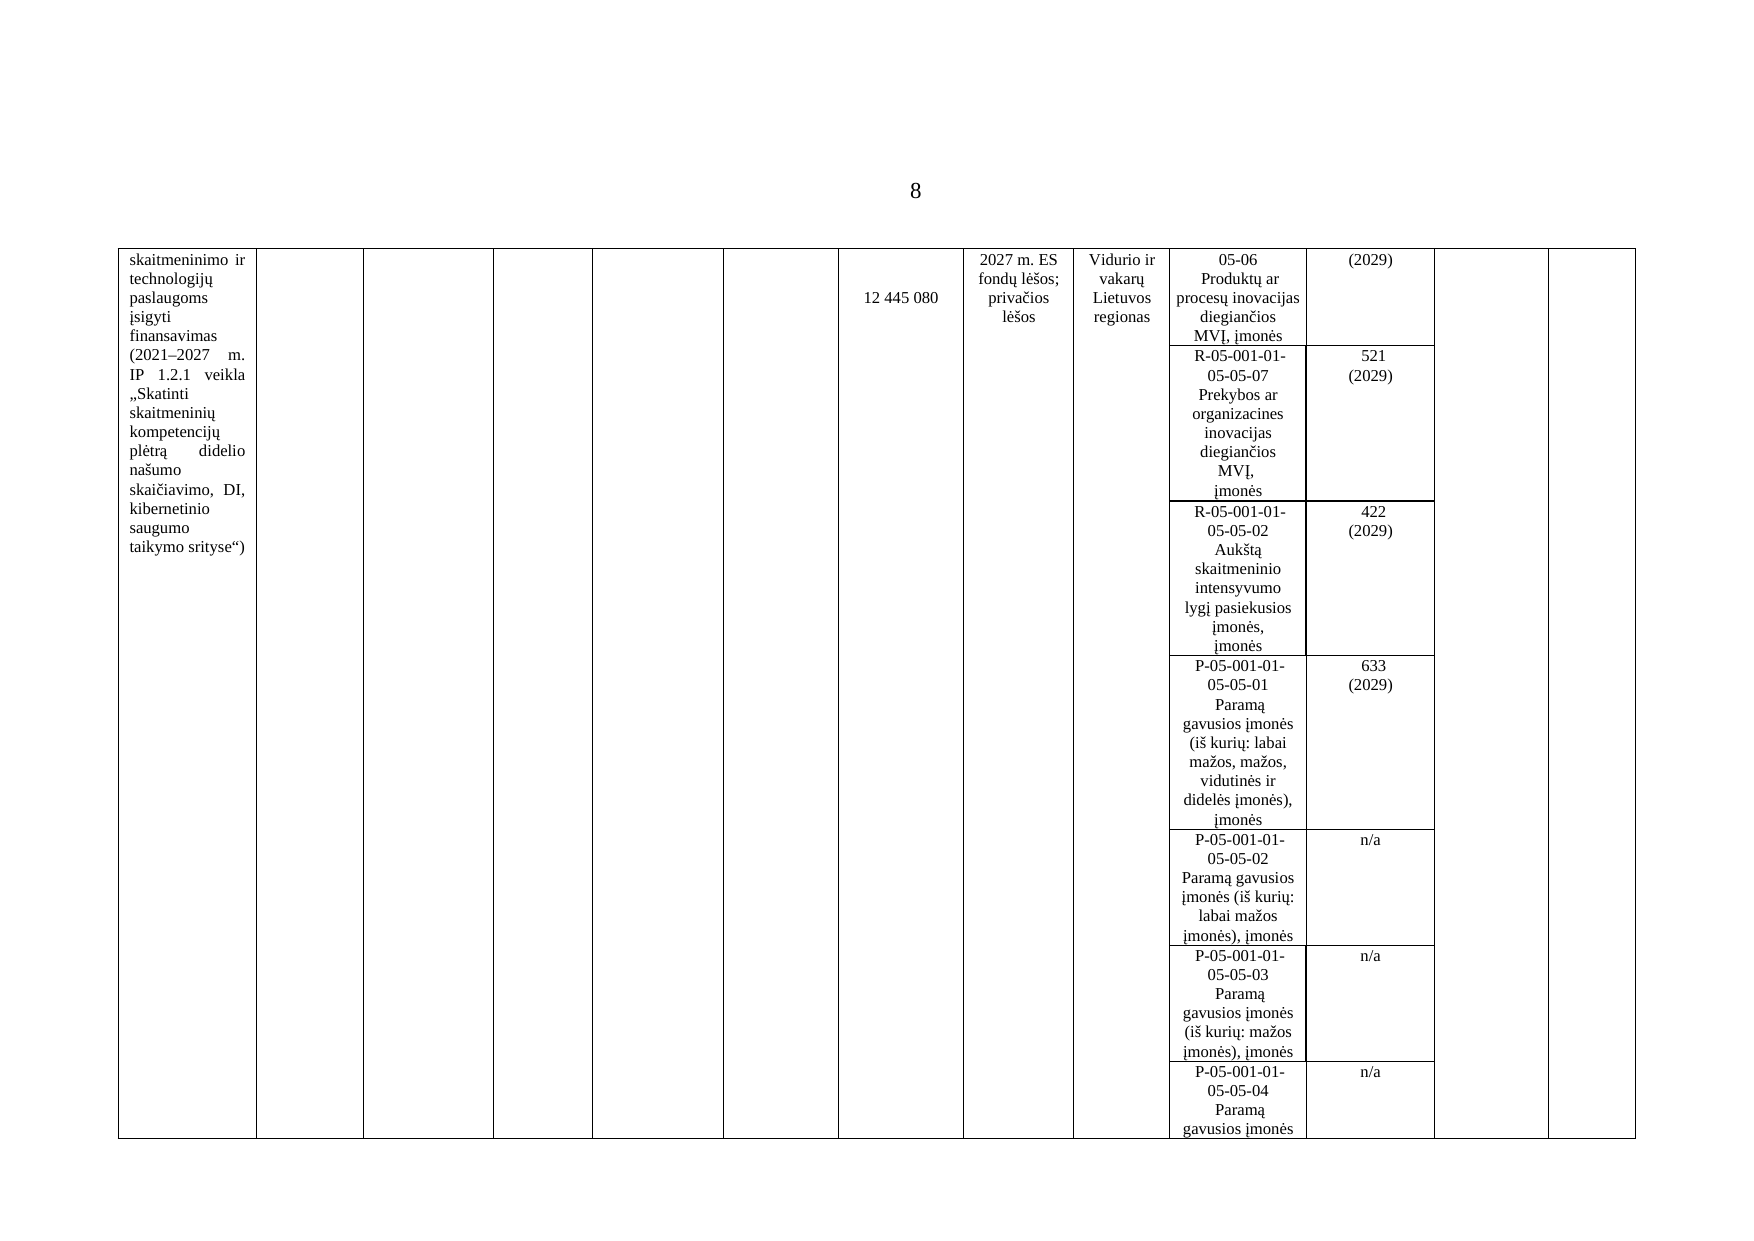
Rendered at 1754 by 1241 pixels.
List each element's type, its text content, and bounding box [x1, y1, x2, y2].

table_cell 633 (2029) [1307, 656, 1434, 828]
table_cell - [1549, 249, 1635, 1138]
table_cell P-05-001-01-05-05-03 Paramą gavusios įmonės (iš kurių: mažos įmonės), įmonės [1170, 946, 1305, 1061]
table_cell [364, 249, 493, 1138]
table_cell n/a [1307, 830, 1434, 944]
table_cell 2027 m. ES fondų lėšos; privačios lėšos [964, 249, 1073, 1138]
table_cell [1435, 249, 1548, 1138]
table_cell 12 445 080 [839, 249, 963, 1138]
table_cell (2029) [1307, 249, 1434, 345]
table_cell [494, 249, 592, 1138]
table_cell 422 (2029) [1307, 502, 1434, 655]
table_cell R-05-001-01-05-05-07 Prekybos ar organizacines inovacijas diegiančios MVĮ, įmonės [1170, 346, 1305, 499]
table_cell P-05-001-01-05-05-04 Paramą gavusios įmonės [1170, 1062, 1306, 1138]
table_cell P-05-001-01-05-05-02 Paramą gavusios įmonės (iš kurių: labai mažos įmonės), įmonės [1170, 830, 1306, 944]
table_cell [724, 249, 838, 1138]
table_cell n/a [1307, 946, 1434, 1061]
table_cell Vidurio ir vakarų Lietuvos regionas [1074, 249, 1169, 1138]
table_cell R-05-001-01-05-05-02 Aukštą skaitmeninio intensyvumo lygį pasiekusios įmonės, įmonės [1170, 502, 1305, 655]
table_cell 521 (2029) [1307, 346, 1434, 499]
table_cell [257, 249, 363, 1138]
table_cell [593, 249, 723, 1138]
table_cell n/a [1307, 1062, 1434, 1138]
table_cell skaitmeninimo ir technologijų paslaugoms įsigyti finansavimas (2021–2027 m. IP 1.2.1 veikla „Skatinti skaitmeninių kompetencijų plėtrą didelio našumo skaičiavimo, DI, kibernetinio saugumo taikymo srityse“) [119, 249, 256, 1138]
table_cell 05-06 Produktų ar procesų inovacijas diegiančios MVĮ, įmonės [1170, 249, 1306, 345]
table_cell P-05-001-01-05-05-01 Paramą gavusios įmonės (iš kurių: labai mažos, mažos, vidutinės ir didelės įmonės), įmonės [1170, 656, 1306, 828]
